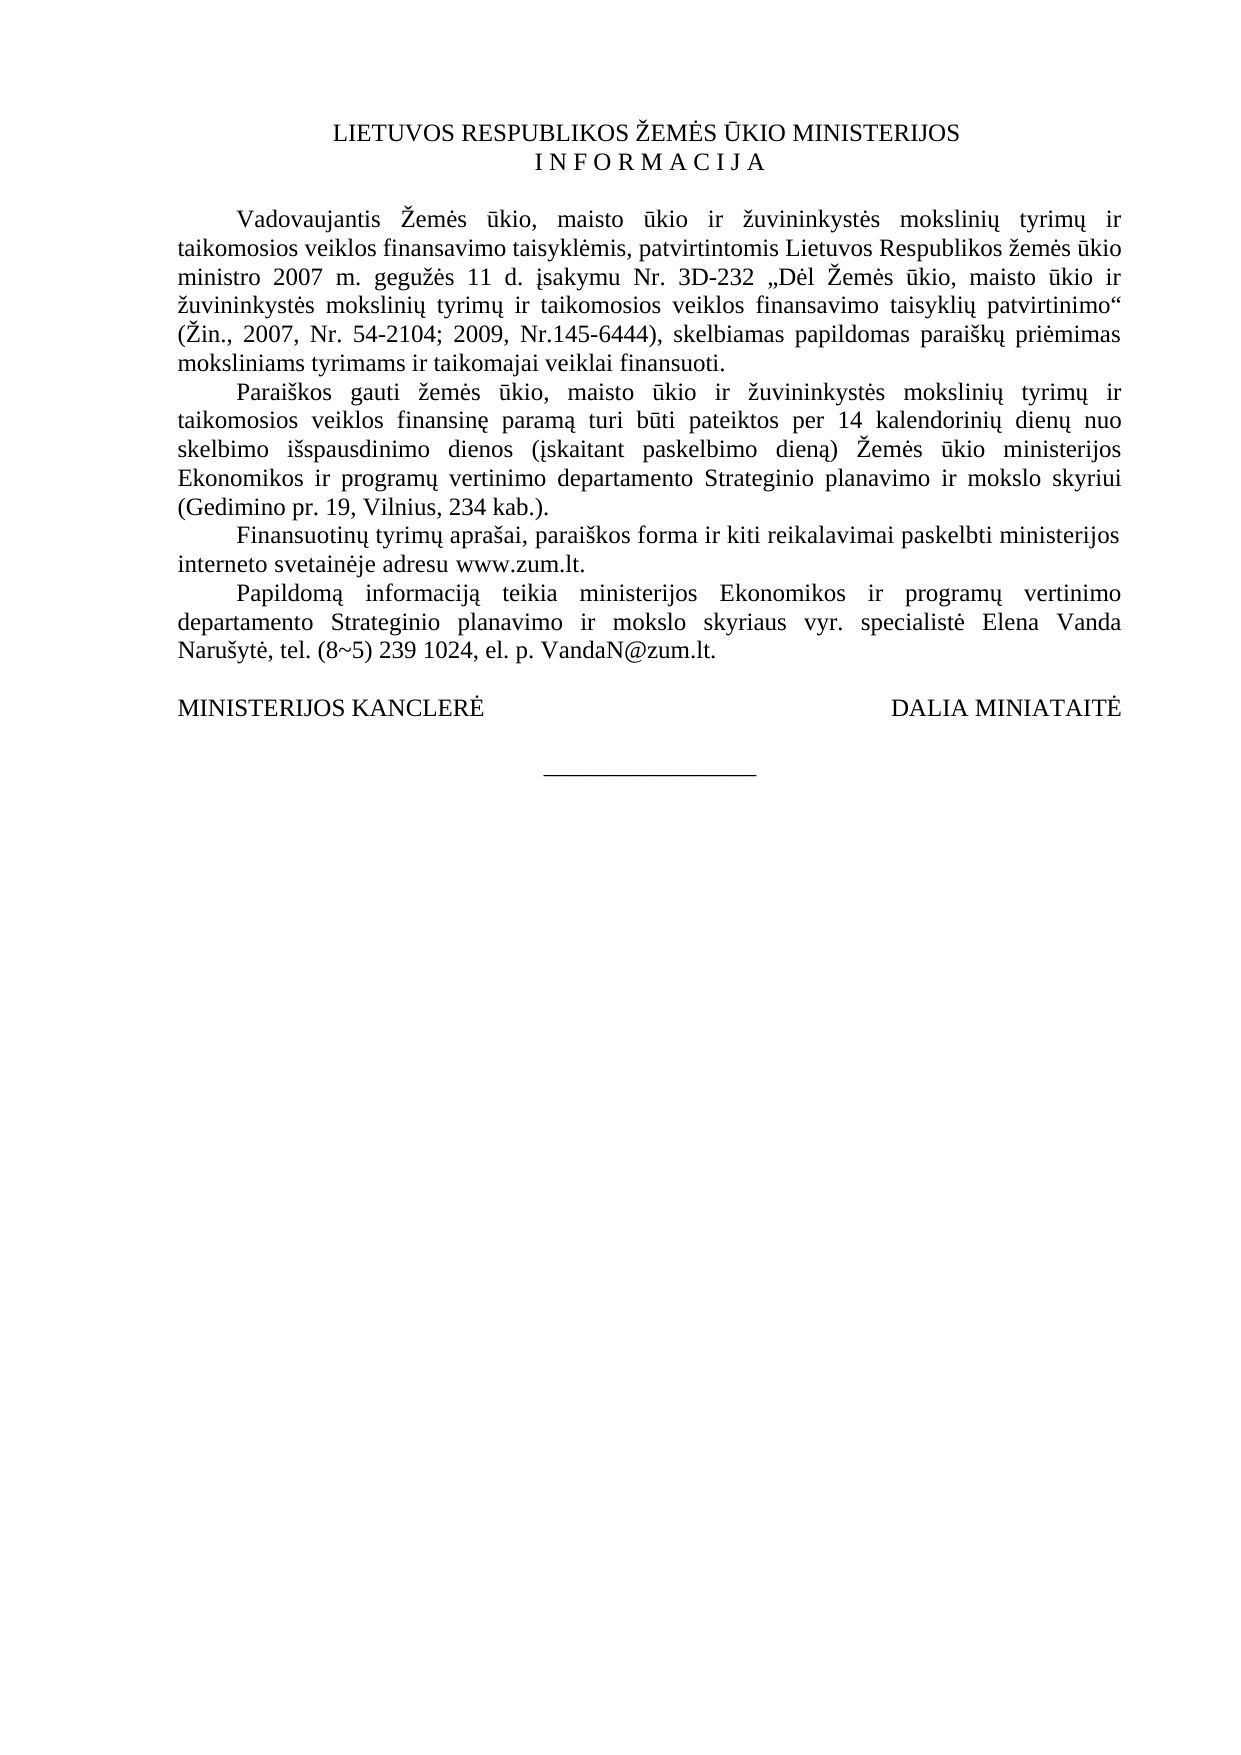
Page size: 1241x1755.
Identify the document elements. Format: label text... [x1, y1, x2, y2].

text Vadovaujantis Žemės ūkio, maisto ūkio ir žuvininkystės mokslinių tyrimų ir taikomosios veiklos finansavimo taisyklėmis, patvirtintomis Lietuvos Respublikos žemės ūkio ministro 2007 m. gegužės 11 d. įsakymu Nr. 3D-232 „Dėl Žemės ūkio, maisto ūkio ir žuvininkystės mokslinių tyrimų ir taikomosios veiklos finansavimo taisyklių patvirtinimo“ (Žin., 2007, Nr. 54-2104; 2009, Nr.145-6444), skelbiamas papildomas paraiškų priėmimas moksliniams tyrimams ir taikomajai veiklai finansuoti. [177, 204, 1122, 377]
text Papildomą informaciją teikia ministerijos Ekonomikos ir programų vertinimo departamento Strateginio planavimo ir mokslo skyriaus vyr. specialistė Elena Vanda Narušytė, tel. (8~5) 239 1024, el. p. VandaN@zum.lt. [177, 578, 1122, 664]
text Finansuotinų tyrimų aprašai, paraiškos forma ir kiti reikalavimai paskelbti ministerijos interneto svetainėje adresu www.zum.lt. [177, 521, 1122, 578]
text LIETUVOS RESPUBLIKOS ŽEMĖS ŪKIO MINISTERIJOS [177, 118, 1122, 147]
text _________________ [177, 751, 1122, 779]
text INFORMACIJA [177, 147, 1122, 176]
text Paraiškos gauti žemės ūkio, maisto ūkio ir žuvininkystės mokslinių tyrimų ir taikomosios veiklos finansinę paramą turi būti pateiktos per 14 kalendorinių dienų nuo skelbimo išspausdinimo dienos (įskaitant paskelbimo dieną) Žemės ūkio ministerijos Ekonomikos ir programų vertinimo departamento Strateginio planavimo ir mokslo skyriui (Gedimino pr. 19, Vilnius, 234 kab.). [177, 377, 1122, 521]
text Ministerijos kanclerė Dalia Miniataitė [177, 693, 1122, 722]
